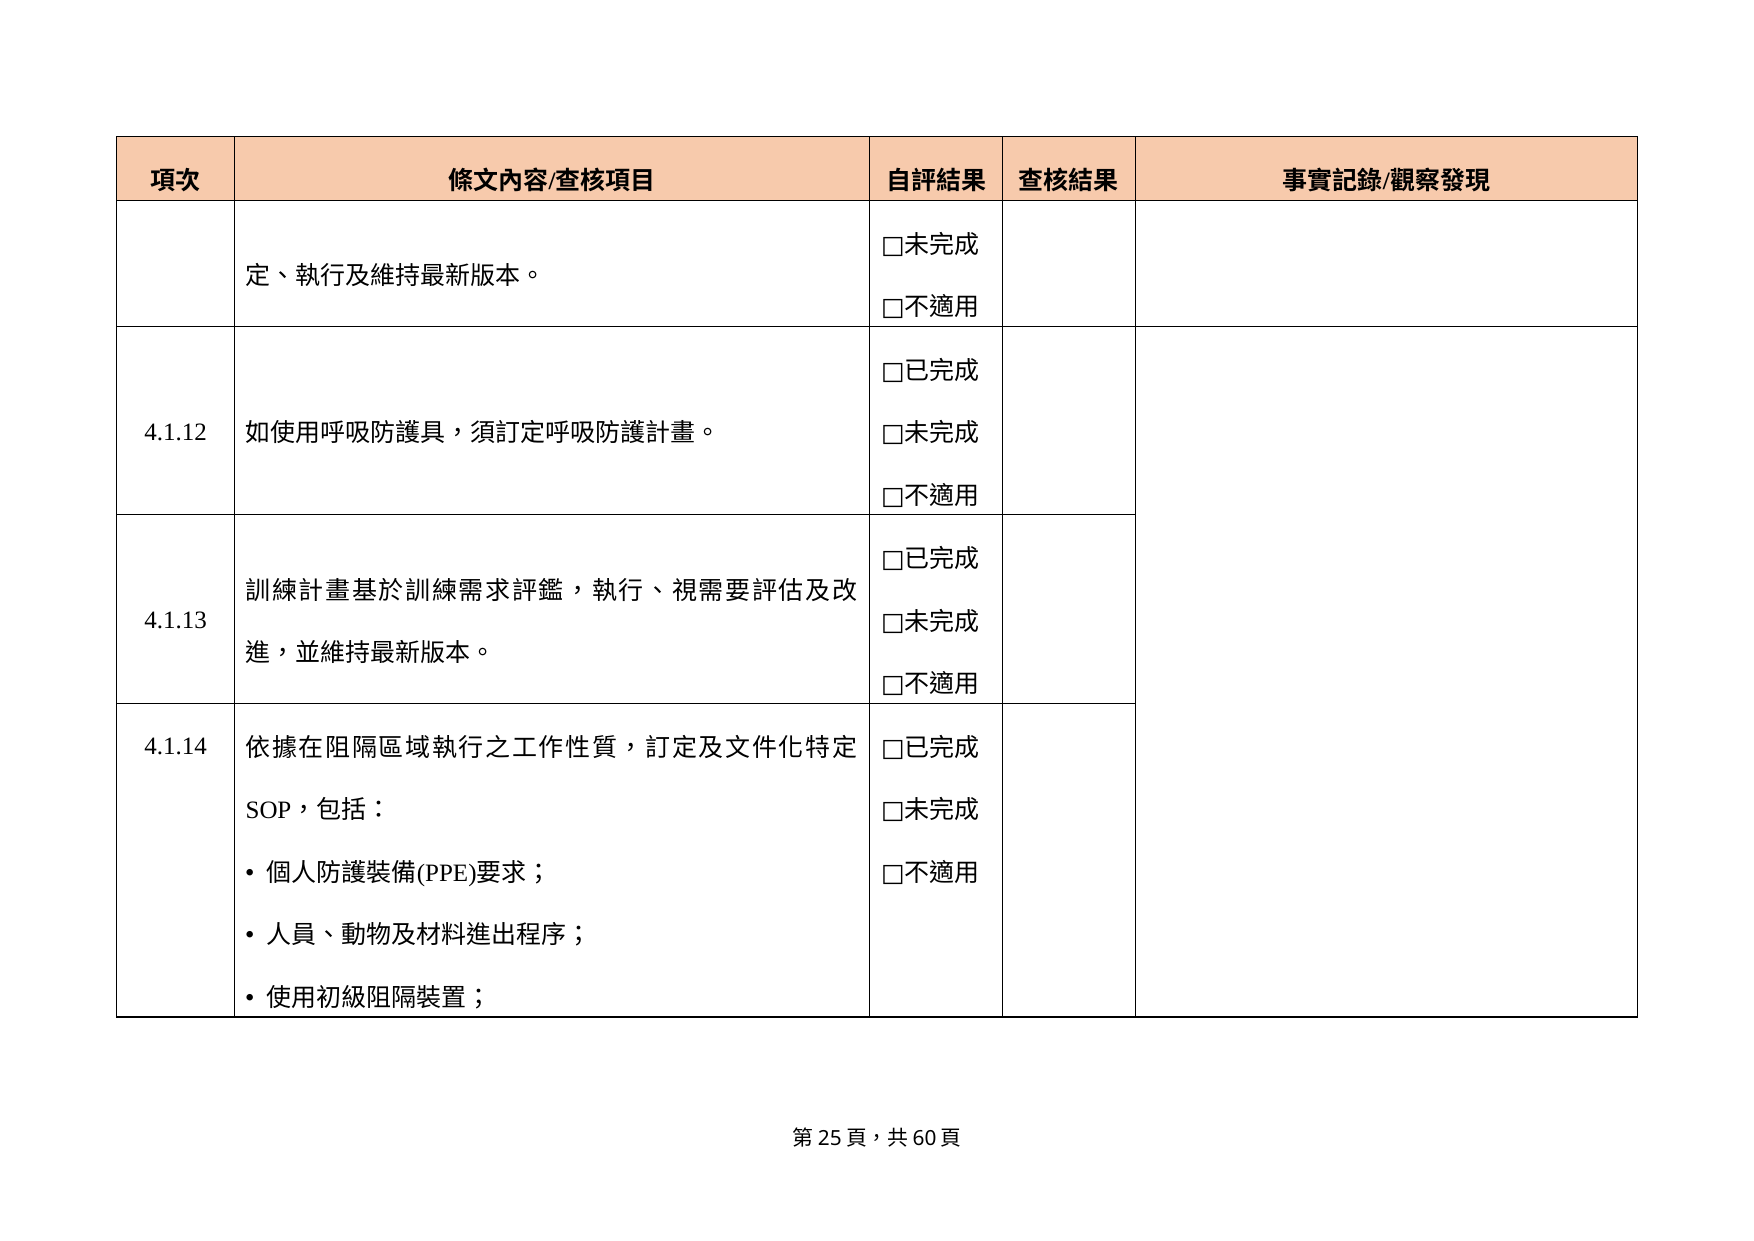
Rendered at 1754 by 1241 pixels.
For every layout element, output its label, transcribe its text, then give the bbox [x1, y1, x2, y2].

table_cell 訓練計畫基於訓練需求評鑑，執行、視需要評估及改進，並維持最新版本。 [235, 515, 869, 703]
table_cell [1003, 327, 1135, 514]
table_header 事實記錄/觀察發現 [1136, 137, 1637, 200]
table_cell □已完成 □未完成 □不適用 [870, 704, 1002, 1016]
table_cell □已完成 □未完成 □不適用 [870, 515, 1002, 703]
table_cell [1003, 704, 1135, 1016]
table_cell [1136, 201, 1637, 326]
table_cell [117, 201, 234, 326]
table_cell [1003, 515, 1135, 703]
table_cell 定、執行及維持最新版本。 [235, 201, 869, 326]
table_cell □未完成 □不適用 [870, 201, 1002, 326]
table_cell 如使用呼吸防護具，須訂定呼吸防護計畫。 [235, 327, 869, 514]
table_header 項次 [117, 137, 234, 200]
table_cell □已完成 □未完成 □不適用 [870, 327, 1002, 514]
table_cell [1003, 201, 1135, 326]
table_cell 依據在阻隔區域執行之工作性質，訂定及文件化特定SOP，包括： 個人防護裝備(PPE)要求； 人員、動物及材料進出程序； 使用初級阻隔裝置； 動物作業注意事項； 除汙及廢棄物管理； 感染性物質移動及運送安全及保全； 依據局部風險評鑑決定任何涉及感染性物質及/或受感染動物的程序或工作。 [235, 704, 869, 1016]
table_cell 4.1.14 [117, 704, 234, 1016]
table_header 自評結果 [870, 137, 1002, 200]
table_header 條文內容/查核項目 [235, 137, 869, 200]
table_header 查核結果 [1003, 137, 1135, 200]
table_cell 4.1.13 [117, 515, 234, 703]
table_cell 4.1.12 [117, 327, 234, 514]
table_cell [1136, 327, 1637, 1016]
